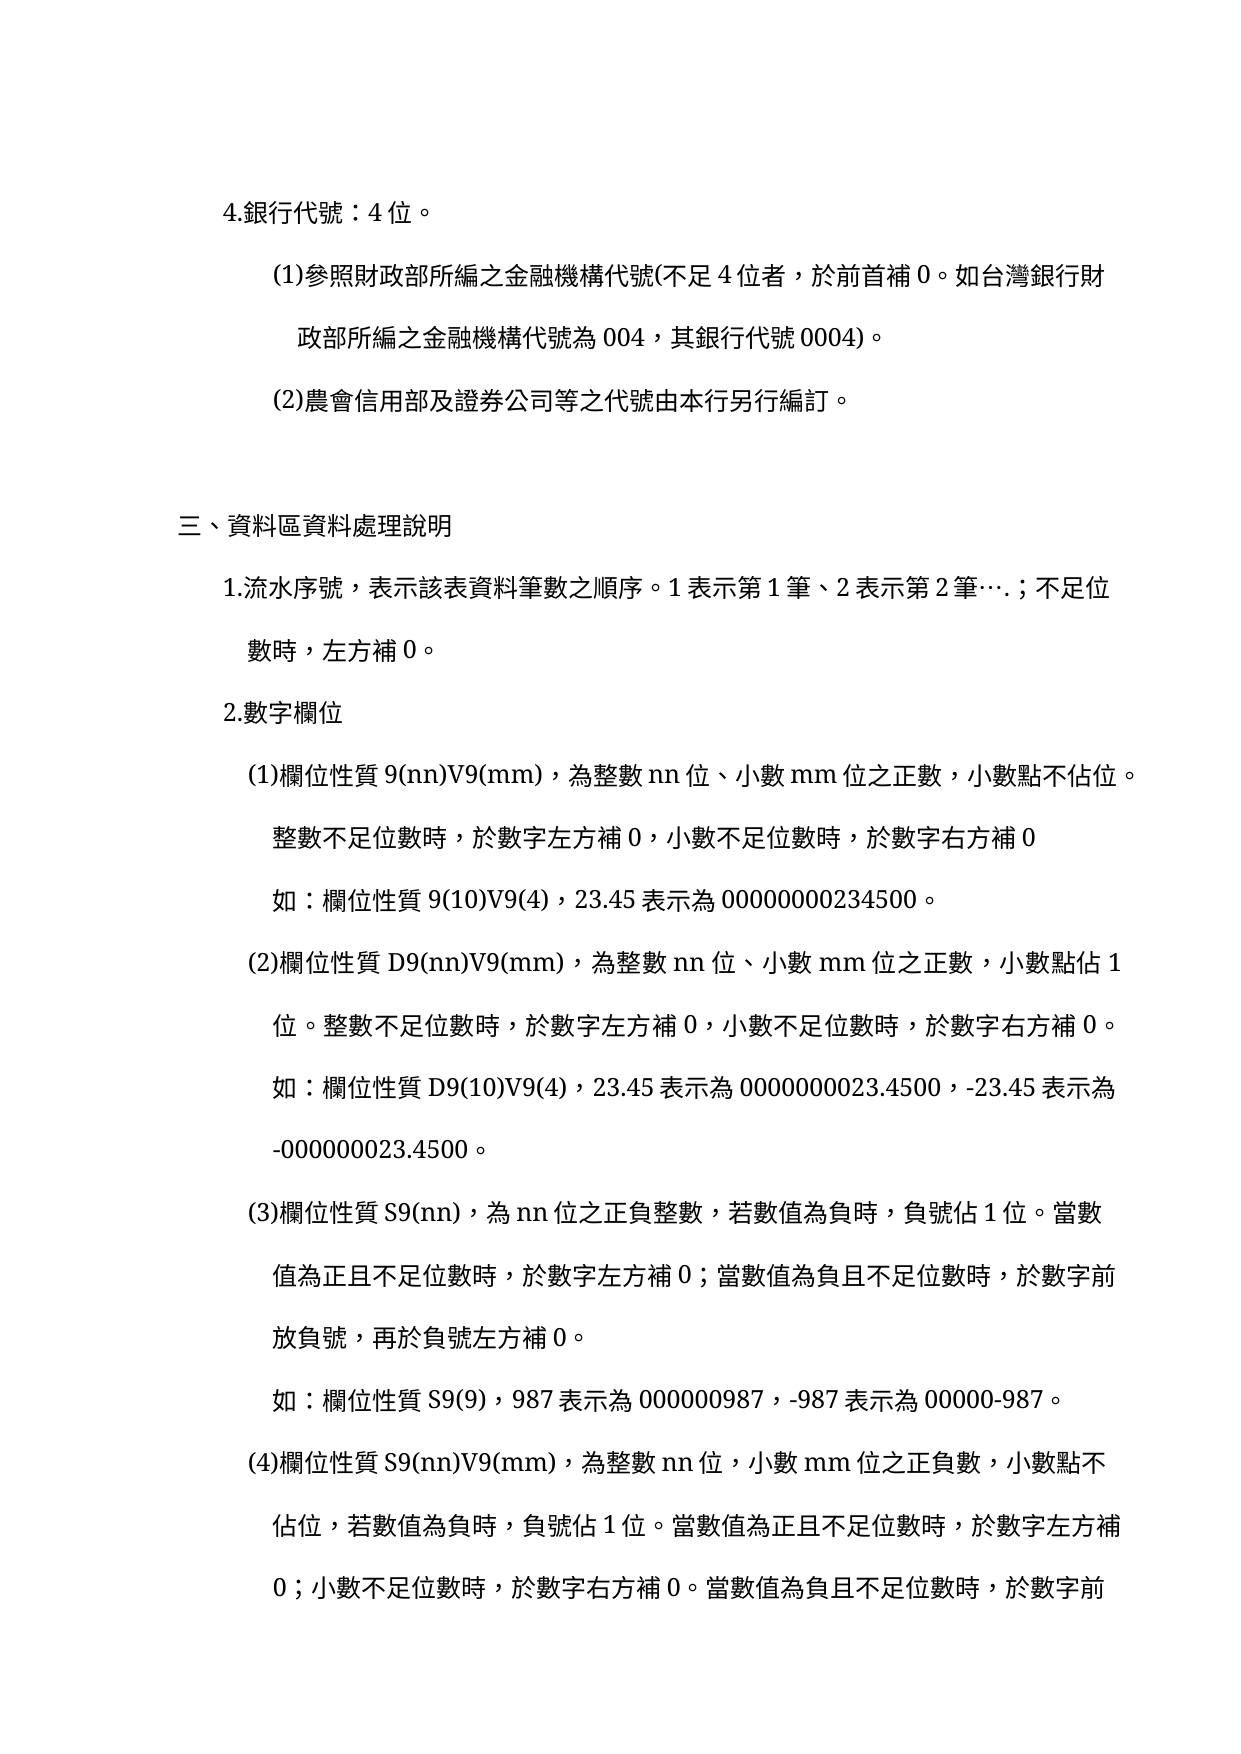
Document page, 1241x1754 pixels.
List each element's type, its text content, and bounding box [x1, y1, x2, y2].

text (3)欄位性質S9(nn)，為nn位之正負整數，若數值為負時，負號佔1位。當數值為正且不足位數時，於數字左方補0；當數值為負且不足位數時，於數字前放負號，再於負號左方補0。 如：欄位性質S9(9)，987表示為000000987，-987表示為00000-987。 [248, 1170, 1122, 1420]
text (1)欄位性質9(nn)V9(mm)，為整數nn位、小數mm位之正數，小數點不佔位。整數不足位數時，於數字左方補0，小數不足位數時，於數字右方補0 如：欄位性質9(10)V9(4)，23.45表示為00000000234500。 [248, 732, 1122, 920]
text (1)參照財政部所編之金融機構代號(不足4位者，於前首補0。如台灣銀行財政部所編之金融機構代號為004，其銀行代號0004)。 [273, 232, 1122, 357]
text (2)農會信用部及證券公司等之代號由本行另行編訂。 [273, 357, 1122, 420]
text 2.數字欄位 [223, 670, 1122, 732]
text 4.銀行代號：4位。 [223, 170, 1122, 232]
text 1.流水序號，表示該表資料筆數之順序。1表示第1筆、2表示第2筆….；不足位數時，左方補0。 [223, 545, 1122, 670]
text (2)欄位性質D9(nn)V9(mm)，為整數nn位、小數mm位之正數，小數點佔1位。整數不足位數時，於數字左方補0，小數不足位數時，於數字右方補0。 如：欄位性質D9(10)V9(4)，23.45表示為0000000023.4500，-23.45表示為 [248, 920, 1122, 1107]
text -000000023.4500。 [160, 1107, 1122, 1170]
text 三、資料區資料處理說明 [177, 482, 1122, 545]
text (4)欄位性質S9(nn)V9(mm)，為整數nn位，小數mm位之正負數，小數點不佔位，若數值為負時，負號佔1位。當數值為正且不足位數時，於數字左方補0；小數不足位數時，於數字右方補0。當數值為負且不足位數時，於數字前 [248, 1420, 1122, 1607]
